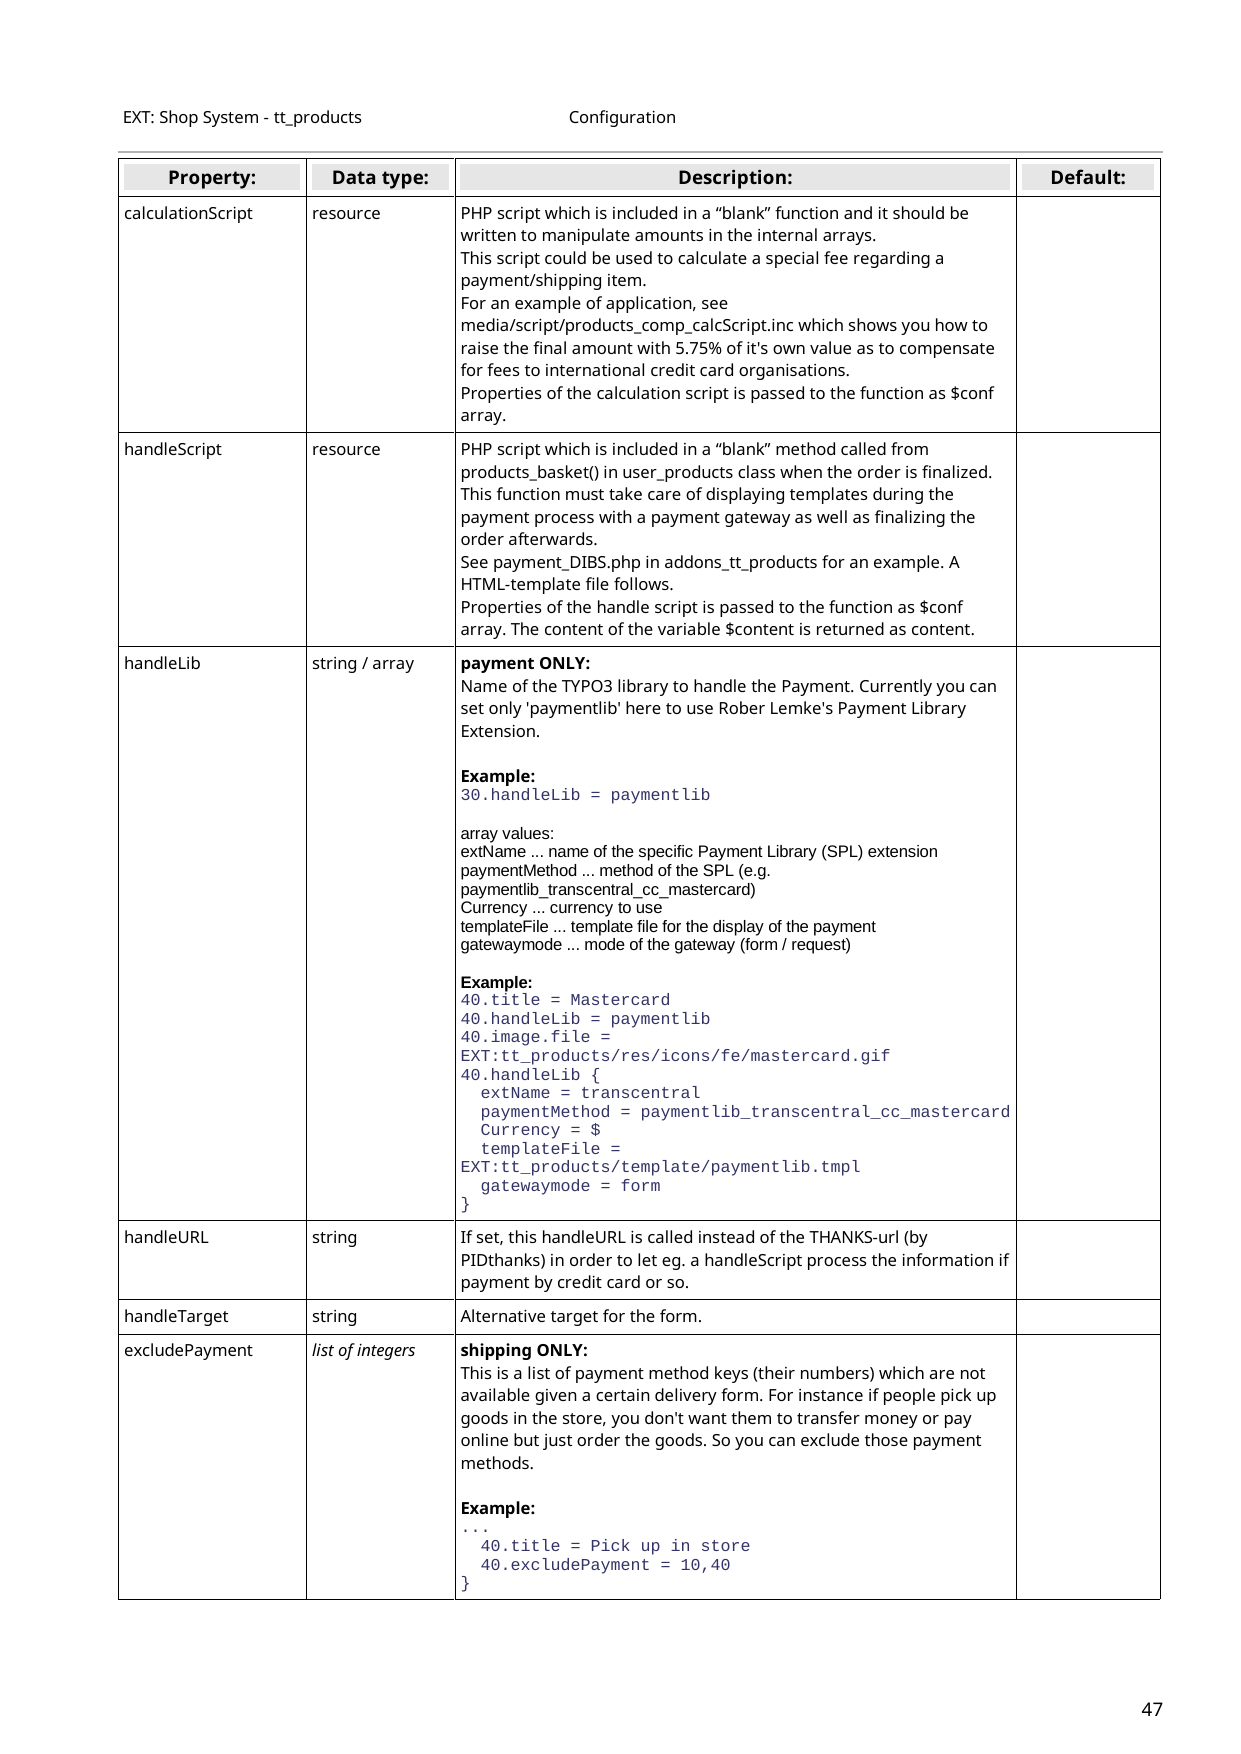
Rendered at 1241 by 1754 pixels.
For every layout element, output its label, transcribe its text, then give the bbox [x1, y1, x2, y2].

table_cell [1017, 197, 1160, 432]
table_cell Alternative target for the form. [456, 1300, 1016, 1334]
table_cell If set, this handleURL is called instead of the THANKS-url (by PIDthanks) in order to let eg. a handleScript process the information if payment by credit card or so. [456, 1221, 1016, 1299]
table_cell PHP script which is included in a “blank” function and it should be written to manipulate amounts in the internal arrays. This script could be used to calculate a special fee regarding a payment/shipping item. For an example of application, see media/script/products_comp_calcScript.inc which shows you how to raise the final amount with 5.75% of it's own value as to compensate for fees to international credit card organisations. Properties of the calculation script is passed to the function as $conf array. [456, 197, 1016, 432]
table_cell calculationScript [119, 197, 306, 432]
table_cell string [307, 1300, 454, 1334]
table_cell [1017, 1221, 1160, 1299]
table_cell resource [307, 197, 454, 432]
table_cell [1017, 1335, 1160, 1599]
table_cell resource [307, 433, 454, 646]
table_cell list of integers [307, 1335, 454, 1599]
table_header Property: [119, 159, 306, 196]
table_cell string / array [307, 647, 454, 1220]
table_cell [1017, 433, 1160, 646]
table_cell payment ONLY: Name of the TYPO3 library to handle the Payment. Currently you can set only 'paymentlib' here to use Rober Lemke's Payment Library Extension. Example: 30.handleLib = paymentlib array values: extName ... name of the specific Payment Library (SPL) extension paymentMethod ... method of the SPL (e.g. paymentlib_transcentral_cc_mastercard) Currency ... currency to use templateFile ... template file for the display of the payment gatewaymode ... mode of the gateway (form / request) Example: 40.title = Mastercard 40.handleLib = paymentlib 40.image.file = EXT:tt_products/res/icons/fe/mastercard.gif 40.handleLib { extName = transcentral paymentMethod = paymentlib_transcentral_cc_mastercard Currency = $ templateFile = EXT:tt_products/template/paymentlib.tmpl gatewaymode = form } [456, 647, 1016, 1220]
table_cell handleURL [119, 1221, 306, 1299]
table_cell handleTarget [119, 1300, 306, 1334]
table_header Description: [456, 159, 1016, 196]
table_header Default: [1017, 159, 1160, 196]
table_cell handleLib [119, 647, 306, 1220]
table_cell [1017, 1300, 1160, 1334]
table_cell shipping ONLY: This is a list of payment method keys (their numbers) which are not available given a certain delivery form. For instance if people pick up goods in the store, you don't want them to transfer money or pay online but just order the goods. So you can exclude those payment methods. Example: ... 40.title = Pick up in store 40.excludePayment = 10,40 } [456, 1335, 1016, 1599]
table_header Data type: [307, 159, 454, 196]
table_cell handleScript [119, 433, 306, 646]
table_cell string [307, 1221, 454, 1299]
table_cell excludePayment [119, 1335, 306, 1599]
table_cell [1017, 647, 1160, 1220]
table_cell PHP script which is included in a “blank” method called from products_basket() in user_products class when the order is finalized. This function must take care of displaying templates during the payment process with a payment gateway as well as finalizing the order afterwards. See payment_DIBS.php in addons_tt_products for an example. A HTML-template file follows. Properties of the handle script is passed to the function as $conf array. The content of the variable $content is returned as content. [456, 433, 1016, 646]
